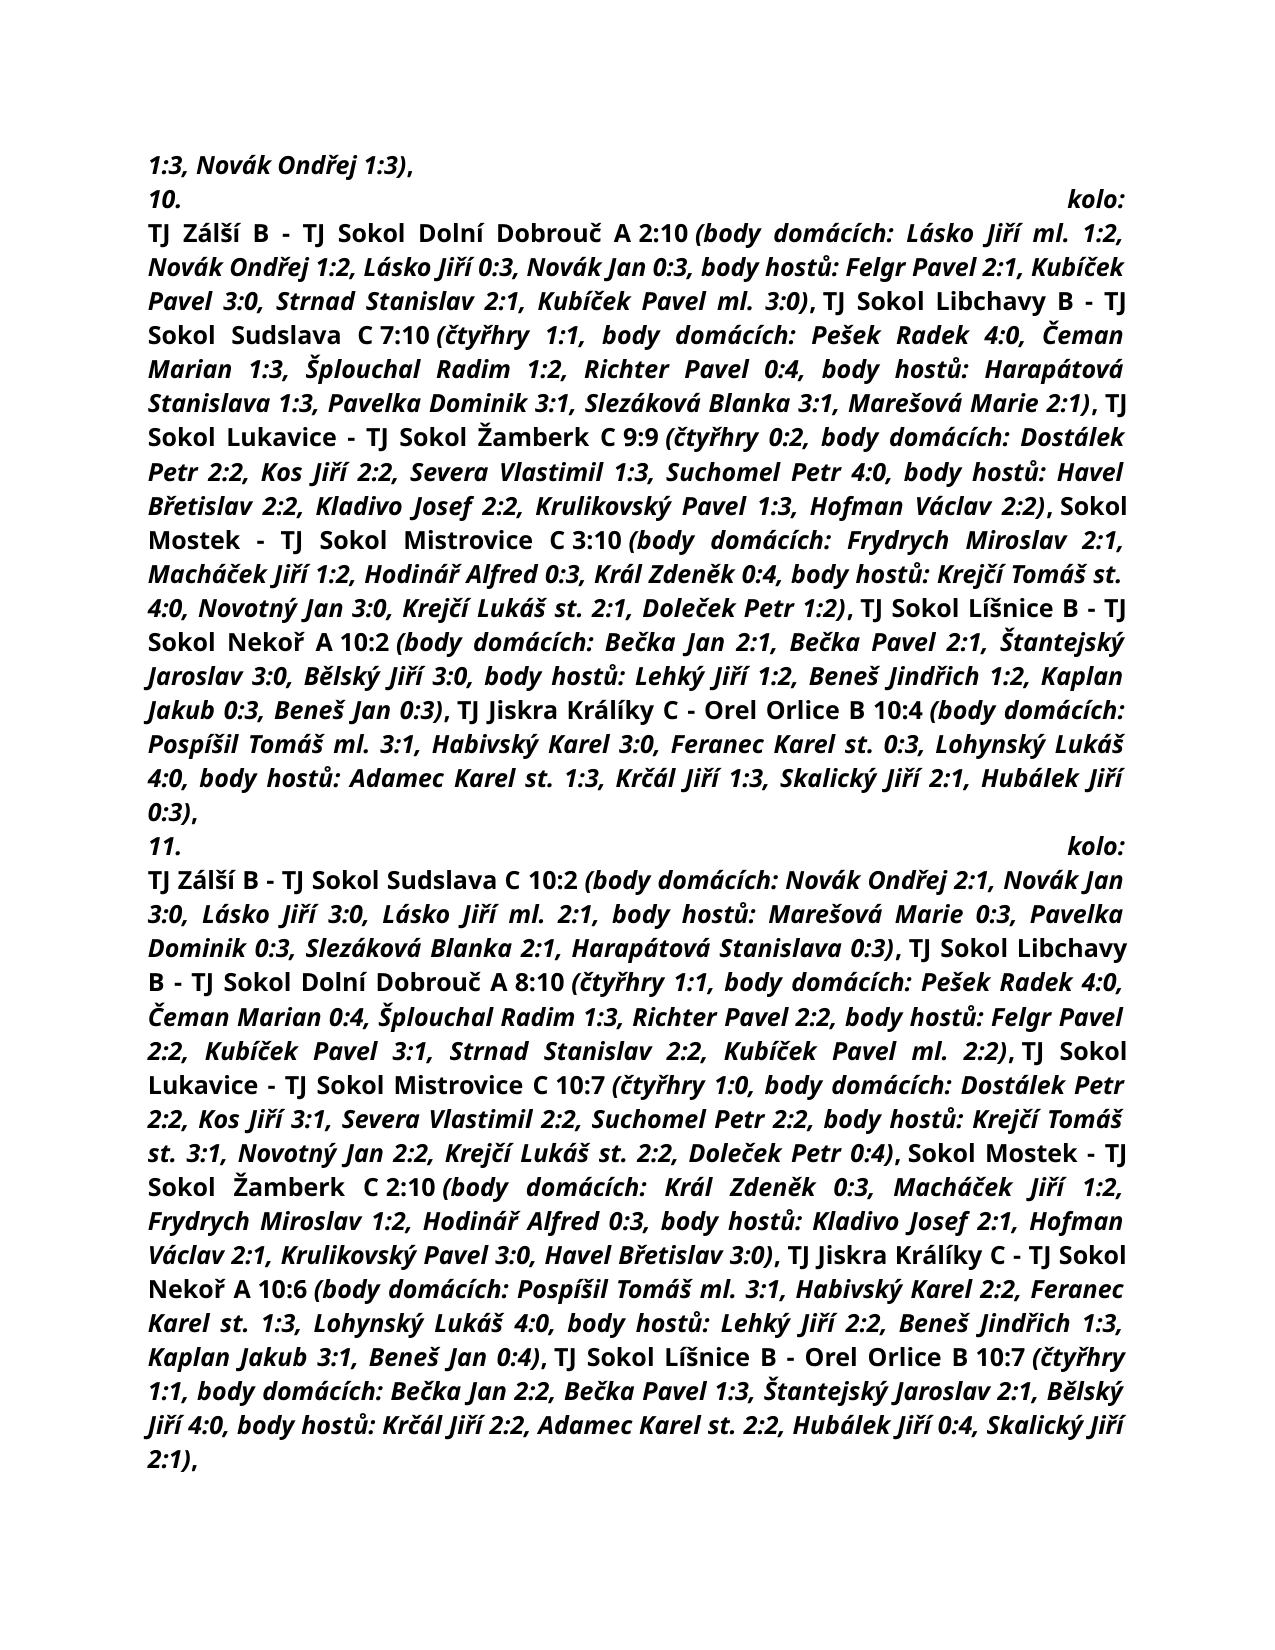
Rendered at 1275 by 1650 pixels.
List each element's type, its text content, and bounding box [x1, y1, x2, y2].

table_cell 1:3, Novák Ondřej 1:3), [148, 148, 1127, 182]
table_cell 11. kolo: TJ Zálší B - TJ Sokol Sudslava C 10:2 (body domácích: Novák Ondřej 2:1, Novák Jan 3:0, Lásko Jiří 3:0, Lásko Jiří ml. 2:1, body hostů: Marešová Marie 0:3, Pavelka Dominik 0:3, Slezáková Blanka 2:1, Harapátová Stanislava 0:3), TJ Sokol Libchavy B - TJ Sokol Dolní Dobrouč A 8:10 (čtyřhry 1:1, body domácích: Pešek Radek 4:0, Čeman Marian 0:4, Šplouchal Radim 1:3, Richter Pavel 2:2, body hostů: Felgr Pavel 2:2, Kubíček Pavel 3:1, Strnad Stanislav 2:2, Kubíček Pavel ml. 2:2), TJ Sokol Lukavice - TJ Sokol Mistrovice C 10:7 (čtyřhry 1:0, body domácích: Dostálek Petr 2:2, Kos Jiří 3:1, Severa Vlastimil 2:2, Suchomel Petr 2:2, body hostů: Krejčí Tomáš st. 3:1, Novotný Jan 2:2, Krejčí Lukáš st. 2:2, Doleček Petr 0:4), Sokol Mostek - TJ Sokol Žamberk C 2:10 (body domácích: Král Zdeněk 0:3, Macháček Jiří 1:2, Frydrych Miroslav 1:2, Hodinář Alfred 0:3, body hostů: Kladivo Josef 2:1, Hofman Václav 2:1, Krulikovský Pavel 3:0, Havel Břetislav 3:0), TJ Jiskra Králíky C - TJ Sokol Nekoř A 10:6 (body domácích: Pospíšil Tomáš ml. 3:1, Habivský Karel 2:2, Feranec Karel st. 1:3, Lohynský Lukáš 4:0, body hostů: Lehký Jiří 2:2, Beneš Jindřich 1:3, Kaplan Jakub 3:1, Beneš Jan 0:4), TJ Sokol Líšnice B - Orel Orlice B 10:7 (čtyřhry 1:1, body domácích: Bečka Jan 2:2, Bečka Pavel 1:3, Štantejský Jaroslav 2:1, Bělský Jiří 4:0, body hostů: Krčál Jiří 2:2, Adamec Karel st. 2:2, Hubálek Jiří 0:4, Skalický Jiří 2:1), [148, 829, 1127, 1476]
table_cell 10. kolo: TJ Zálší B - TJ Sokol Dolní Dobrouč A 2:10 (body domácích: Lásko Jiří ml. 1:2, Novák Ondřej 1:2, Lásko Jiří 0:3, Novák Jan 0:3, body hostů: Felgr Pavel 2:1, Kubíček Pavel 3:0, Strnad Stanislav 2:1, Kubíček Pavel ml. 3:0), TJ Sokol Libchavy B - TJ Sokol Sudslava C 7:10 (čtyřhry 1:1, body domácích: Pešek Radek 4:0, Čeman Marian 1:3, Šplouchal Radim 1:2, Richter Pavel 0:4, body hostů: Harapátová Stanislava 1:3, Pavelka Dominik 3:1, Slezáková Blanka 3:1, Marešová Marie 2:1), TJ Sokol Lukavice - TJ Sokol Žamberk C 9:9 (čtyřhry 0:2, body domácích: Dostálek Petr 2:2, Kos Jiří 2:2, Severa Vlastimil 1:3, Suchomel Petr 4:0, body hostů: Havel Břetislav 2:2, Kladivo Josef 2:2, Krulikovský Pavel 1:3, Hofman Václav 2:2), Sokol Mostek - TJ Sokol Mistrovice C 3:10 (body domácích: Frydrych Miroslav 2:1, Macháček Jiří 1:2, Hodinář Alfred 0:3, Král Zdeněk 0:4, body hostů: Krejčí Tomáš st. 4:0, Novotný Jan 3:0, Krejčí Lukáš st. 2:1, Doleček Petr 1:2), TJ Sokol Líšnice B - TJ Sokol Nekoř A 10:2 (body domácích: Bečka Jan 2:1, Bečka Pavel 2:1, Štantejský Jaroslav 3:0, Bělský Jiří 3:0, body hostů: Lehký Jiří 1:2, Beneš Jindřich 1:2, Kaplan Jakub 0:3, Beneš Jan 0:3), TJ Jiskra Králíky C - Orel Orlice B 10:4 (body domácích: Pospíšil Tomáš ml. 3:1, Habivský Karel 3:0, Feranec Karel st. 0:3, Lohynský Lukáš 4:0, body hostů: Adamec Karel st. 1:3, Krčál Jiří 1:3, Skalický Jiří 2:1, Hubálek Jiří 0:3), [148, 182, 1127, 829]
